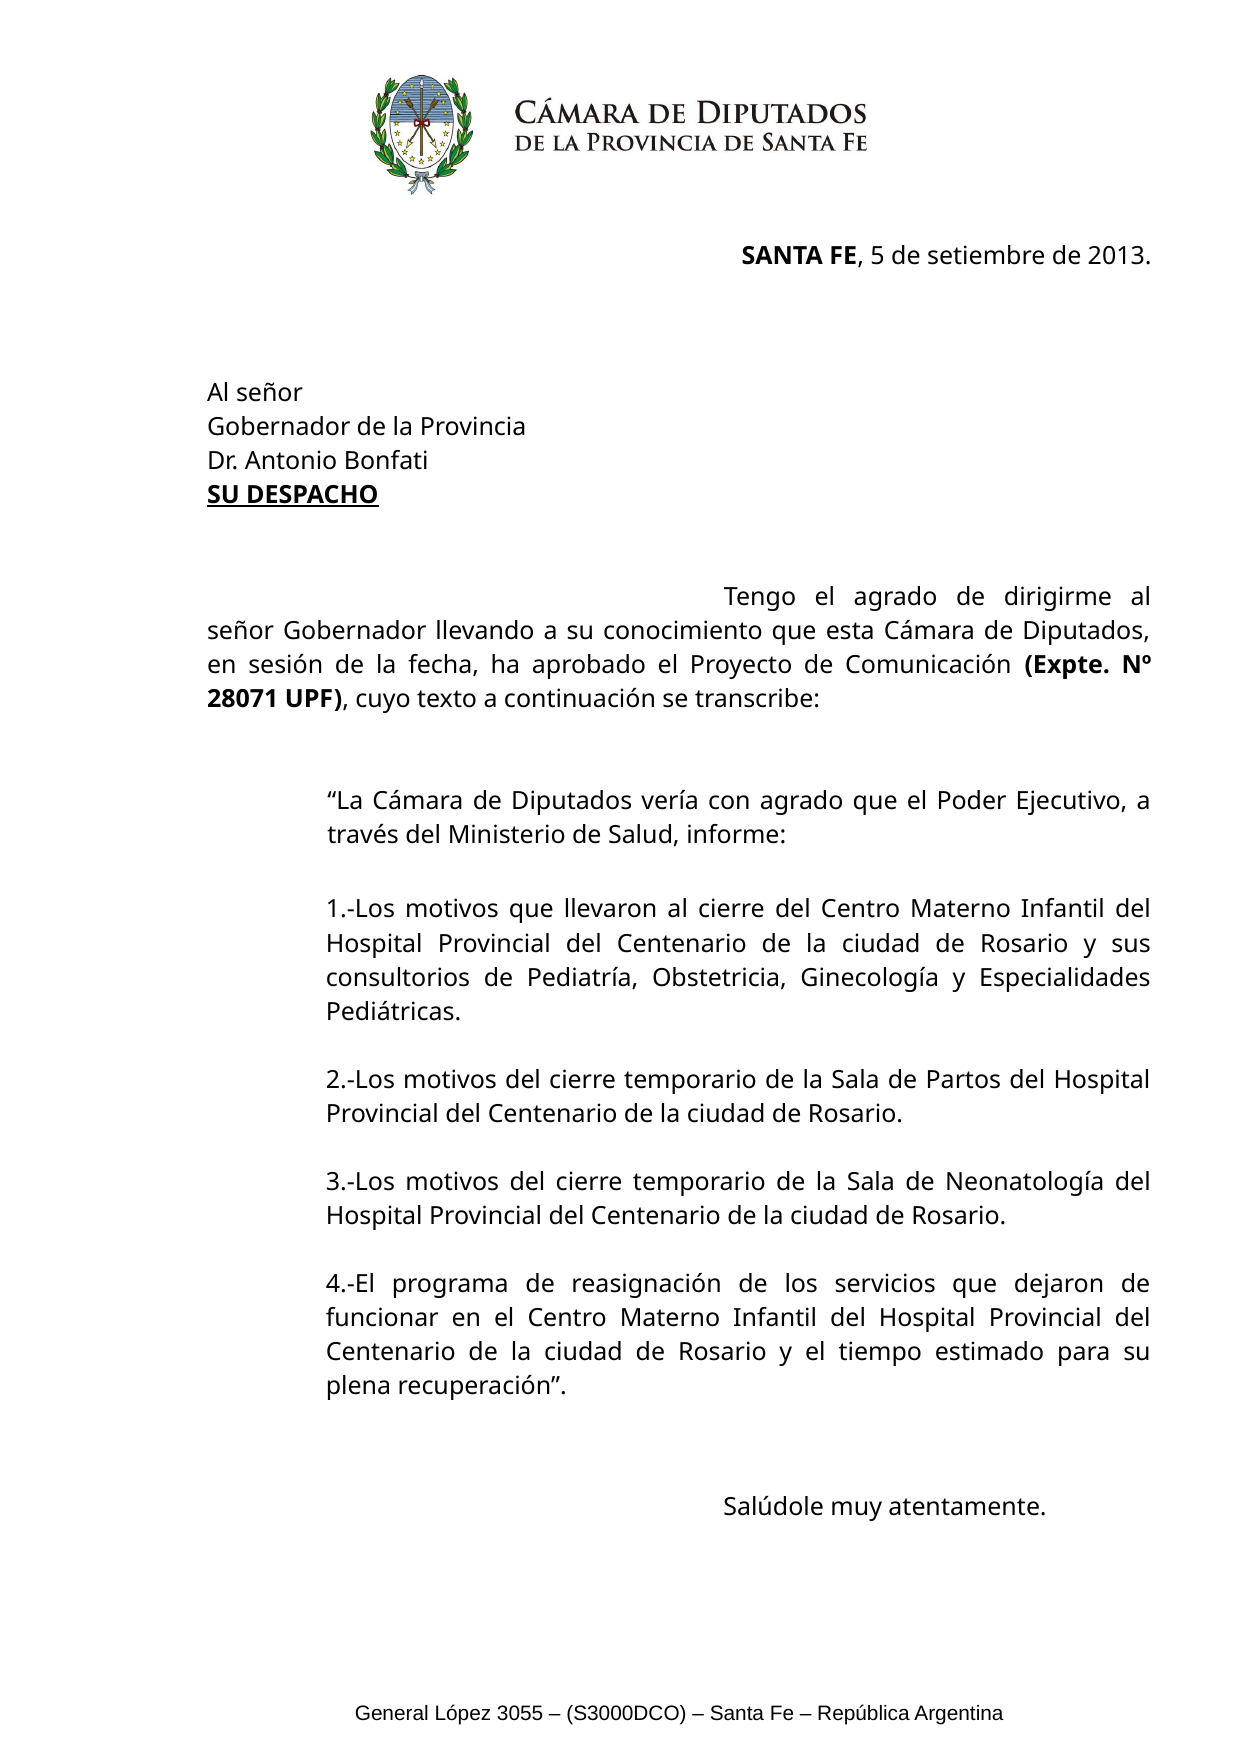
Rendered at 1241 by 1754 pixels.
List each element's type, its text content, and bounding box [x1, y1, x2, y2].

text 1.-Los motivos que llevaron al cierre del Centro Materno Infantil del Hospital Provincial del Centenario de la ciudad de Rosario y sus consultorios de Pediatría, Obstetricia, Ginecología y Especialidades Pediátricas. [326, 891, 1152, 1027]
text SU DESPACHO [207, 476, 1152, 511]
text SANTA FE, 5 de setiembre de 2013. [207, 238, 1152, 272]
text 2.-Los motivos del cierre temporario de la Sala de Partos del Hospital Provincial del Centenario de la ciudad de Rosario. [326, 1061, 1152, 1129]
text Salúdole muy atentamente. [649, 1488, 1152, 1522]
text Al señor [207, 374, 1152, 408]
text Tengo el agrado de dirigirme al señor Gobernador llevando a su conocimiento que esta Cámara de Diputados, en sesión de la fecha, ha aprobado el Proyecto de Comunicación (Expte. Nº 28071 UPF), cuyo texto a continuación se transcribe: [207, 579, 1152, 715]
picture [370, 75, 867, 199]
text “La Cámara de Diputados vería con agrado que el Poder Ejecutivo, a través del Ministerio de Salud, informe: [327, 783, 1152, 851]
text 3.-Los motivos del cierre temporario de la Sala de Neonatología del Hospital Provincial del Centenario de la ciudad de Rosario. [326, 1164, 1152, 1232]
text 4.-El programa de reasignación de los servicios que dejaron de funcionar en el Centro Materno Infantil del Hospital Provincial del Centenario de la ciudad de Rosario y el tiempo estimado para su plena recuperación”. [326, 1266, 1152, 1402]
text Gobernador de la Provincia [207, 408, 1152, 442]
text Dr. Antonio Bonfati [207, 442, 1152, 476]
